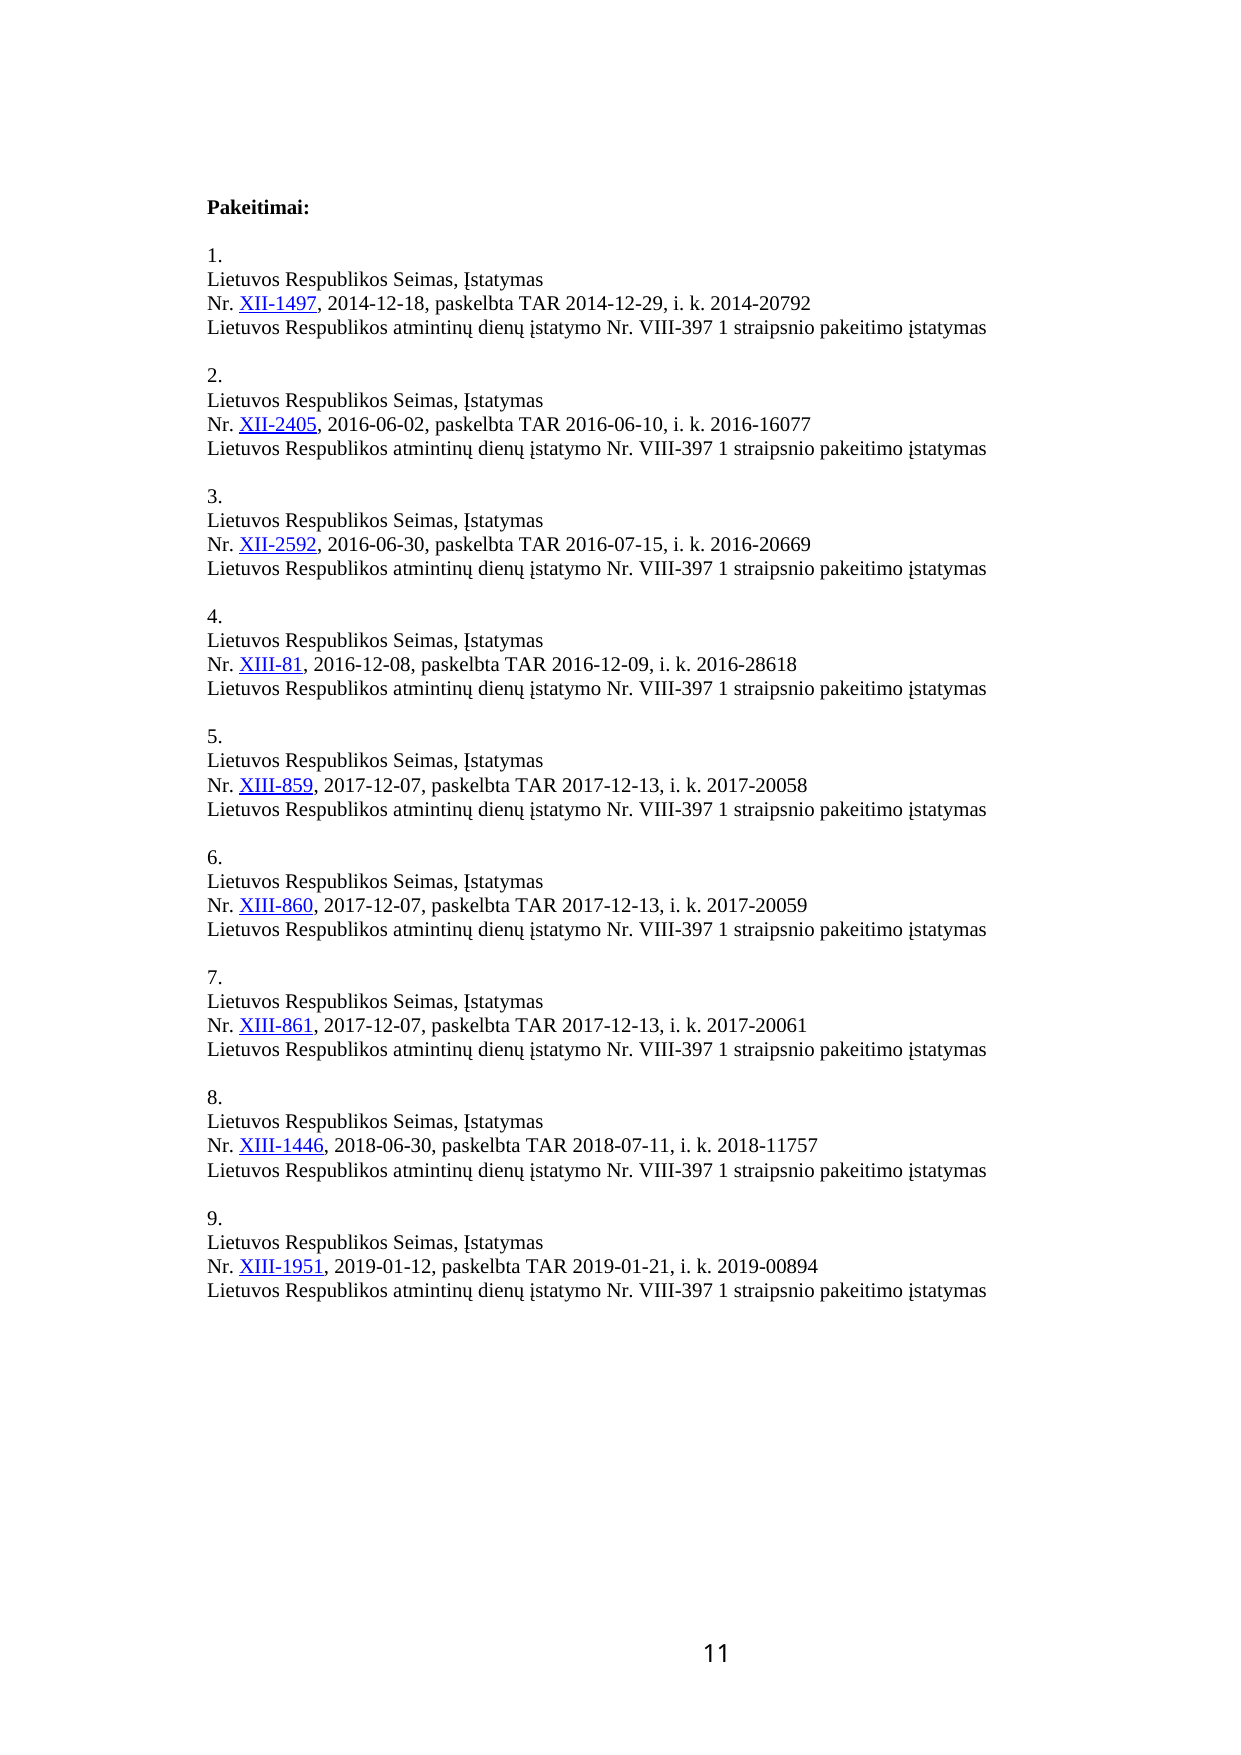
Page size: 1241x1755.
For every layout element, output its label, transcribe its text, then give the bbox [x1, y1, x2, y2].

text Nr. XIII-1446, 2018-06-30, paskelbta TAR 2018-07-11, i. k. 2018-11757 [207, 1133, 1152, 1157]
text 5. [207, 724, 1152, 748]
text Nr. XIII-860, 2017-12-07, paskelbta TAR 2017-12-13, i. k. 2017-20059 [207, 893, 1152, 917]
text 1. [207, 243, 1152, 267]
text Lietuvos Respublikos Seimas, Įstatymas [207, 989, 1152, 1013]
text Lietuvos Respublikos Seimas, Įstatymas [207, 748, 1152, 772]
text Nr. XIII-1951, 2019-01-12, paskelbta TAR 2019-01-21, i. k. 2019-00894 [207, 1254, 1152, 1278]
text Pakeitimai: [207, 195, 1152, 219]
text Lietuvos Respublikos atmintinų dienų įstatymo Nr. VIII-397 1 straipsnio pakeitimo įstatymas [207, 315, 1152, 339]
text Lietuvos Respublikos Seimas, Įstatymas [207, 387, 1152, 412]
text Lietuvos Respublikos atmintinų dienų įstatymo Nr. VIII-397 1 straipsnio pakeitimo įstatymas [207, 1278, 1152, 1302]
text 8. [207, 1085, 1152, 1109]
text Lietuvos Respublikos Seimas, Įstatymas [207, 1109, 1152, 1133]
text Lietuvos Respublikos Seimas, Įstatymas [207, 1230, 1152, 1254]
text Lietuvos Respublikos Seimas, Įstatymas [207, 628, 1152, 652]
text Lietuvos Respublikos Seimas, Įstatymas [207, 869, 1152, 893]
text Nr. XIII-861, 2017-12-07, paskelbta TAR 2017-12-13, i. k. 2017-20061 [207, 1013, 1152, 1037]
text 4. [207, 604, 1152, 628]
text 2. [207, 363, 1152, 387]
text Lietuvos Respublikos atmintinų dienų įstatymo Nr. VIII-397 1 straipsnio pakeitimo įstatymas [207, 1037, 1152, 1061]
text Lietuvos Respublikos Seimas, Įstatymas [207, 267, 1152, 291]
text Lietuvos Respublikos atmintinų dienų įstatymo Nr. VIII-397 1 straipsnio pakeitimo įstatymas [207, 797, 1152, 821]
text Lietuvos Respublikos atmintinų dienų įstatymo Nr. VIII-397 1 straipsnio pakeitimo įstatymas [207, 676, 1152, 700]
text Nr. XIII-81, 2016-12-08, paskelbta TAR 2016-12-09, i. k. 2016-28618 [207, 652, 1152, 676]
text 3. [207, 484, 1152, 508]
text Lietuvos Respublikos atmintinų dienų įstatymo Nr. VIII-397 1 straipsnio pakeitimo įstatymas [207, 1157, 1152, 1182]
text Nr. XII-2405, 2016-06-02, paskelbta TAR 2016-06-10, i. k. 2016-16077 [207, 412, 1152, 436]
text 7. [207, 965, 1152, 989]
text Nr. XII-1497, 2014-12-18, paskelbta TAR 2014-12-29, i. k. 2014-20792 [207, 291, 1152, 315]
text Nr. XII-2592, 2016-06-30, paskelbta TAR 2016-07-15, i. k. 2016-20669 [207, 532, 1152, 556]
text Lietuvos Respublikos atmintinų dienų įstatymo Nr. VIII-397 1 straipsnio pakeitimo įstatymas [207, 556, 1152, 580]
text 9. [207, 1206, 1152, 1230]
text Lietuvos Respublikos atmintinų dienų įstatymo Nr. VIII-397 1 straipsnio pakeitimo įstatymas [207, 917, 1152, 941]
text 6. [207, 845, 1152, 869]
text Nr. XIII-859, 2017-12-07, paskelbta TAR 2017-12-13, i. k. 2017-20058 [207, 772, 1152, 797]
text Lietuvos Respublikos atmintinų dienų įstatymo Nr. VIII-397 1 straipsnio pakeitimo įstatymas [207, 436, 1152, 460]
text Lietuvos Respublikos Seimas, Įstatymas [207, 508, 1152, 532]
